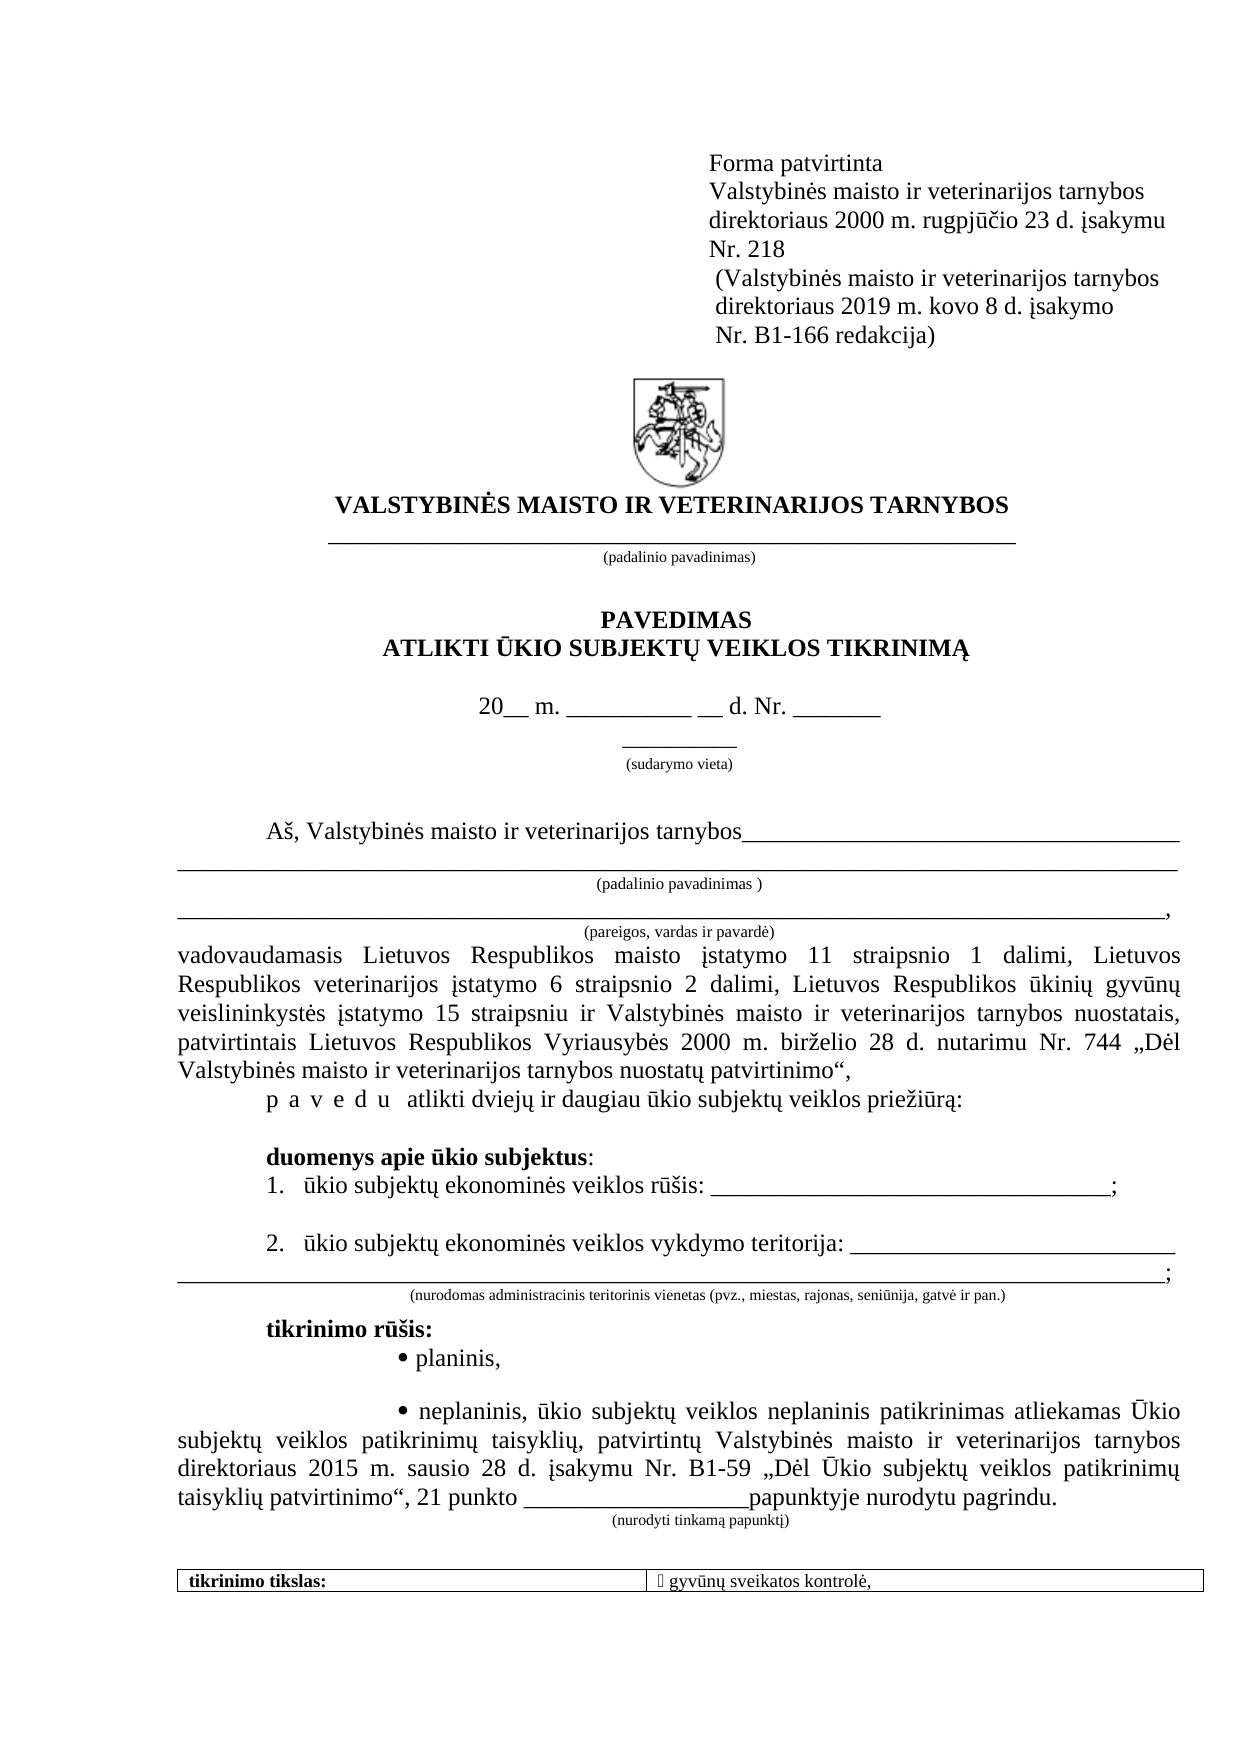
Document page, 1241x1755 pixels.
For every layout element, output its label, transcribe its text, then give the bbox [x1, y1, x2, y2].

text direktoriaus 2019 m. kovo 8 d. įsakymo [709, 291, 1181, 320]
text (Valstybinės maisto ir veterinarijos tarnybos [709, 263, 1181, 291]
text _______________________________________________________________________________; [177, 1257, 1181, 1286]
text direktoriaus 2000 m. rugpjūčio 23 d. įsakymu [709, 205, 1181, 234]
text  neplaninis, ūkio subjektų veiklos neplaninis patikrinimas atliekamas Ūkio subjektų veiklos patikrinimų taisyklių, patvirtintų Valstybinės maisto ir veterinarijos tarnybos direktoriaus 2015 m. sausio 28 d. įsakymu Nr. B1-59 „Dėl Ūkio subjektų veiklos patikrinimų taisyklių patvirtinimo“, 21 punkto __________________papunktyje nurodytu pagrindu. [177, 1396, 1181, 1511]
text Aš, Valstybinės maisto ir veterinarijos tarnybos___________________________________ ________________________________________________________________________________ [177, 816, 1181, 873]
text (padalinio pavadinimas ) [177, 873, 1181, 893]
text ATLIKTI ŪKIO SUBJEKTŲ VEIKLOS TIKRINIMĄ [177, 633, 1181, 662]
text _______________________________________________________________________________, [177, 893, 1181, 921]
text Nr. B1-166 redakcija) [709, 320, 1181, 349]
text  planinis, [177, 1343, 1181, 1372]
text (sudarymo vieta) [177, 754, 1181, 783]
text 20__ m. __________ __ d. Nr. _______ [177, 691, 1181, 720]
text pavedu atlikti dviejų ir daugiau ūkio subjektų veiklos priežiūrą: [177, 1084, 1181, 1113]
text VALSTYBINĖS MAISTO IR VETERINARIJOS TARNYBOS _______________________________________________________ [162, 490, 1181, 547]
text 1. ūkio subjektų ekonominės veiklos rūšis: ________________________________; [266, 1171, 1181, 1199]
text tikrinimo rūšis: [177, 1314, 1181, 1343]
text Valstybinės maisto ir veterinarijos tarnybos [709, 176, 1181, 205]
text (nurodyti tinkamą papunktį) [177, 1511, 1181, 1540]
text duomenys apie ūkio subjektus: [177, 1142, 1181, 1171]
text __________ [177, 724, 1181, 750]
text (padalinio pavadinimas) [177, 547, 1181, 576]
text PAVEDIMAS [177, 605, 1181, 633]
table_header tikrinimo tikslas: [178, 1570, 646, 1591]
table_header  gyvūnų sveikatos kontrolė, [647, 1570, 1203, 1591]
text Nr. 218 [709, 234, 1181, 263]
text Forma patvirtinta [709, 148, 1181, 176]
text (nurodomas administracinis teritorinis vienetas (pvz., miestas, rajonas, seniūnija, gatvė ir pan.) [177, 1286, 1181, 1314]
text 2. ūkio subjektų ekonominės veiklos vykdymo teritorija: __________________________ [266, 1228, 1181, 1257]
text (pareigos, vardas ir pavardė) [177, 921, 1181, 941]
text vadovaudamasis Lietuvos Respublikos maisto įstatymo 11 straipsnio 1 dalimi, Lietuvos Respublikos veterinarijos įstatymo 6 straipsnio 2 dalimi, Lietuvos Respublikos ūkinių gyvūnų veislininkystės įstatymo 15 straipsniu ir Valstybinės maisto ir veterinarijos tarnybos nuostatais, patvirtintais Lietuvos Respublikos Vyriausybės 2000 m. birželio 28 d. nutarimu Nr. 744 „Dėl Valstybinės maisto ir veterinarijos tarnybos nuostatų patvirtinimo“, [177, 941, 1181, 1084]
